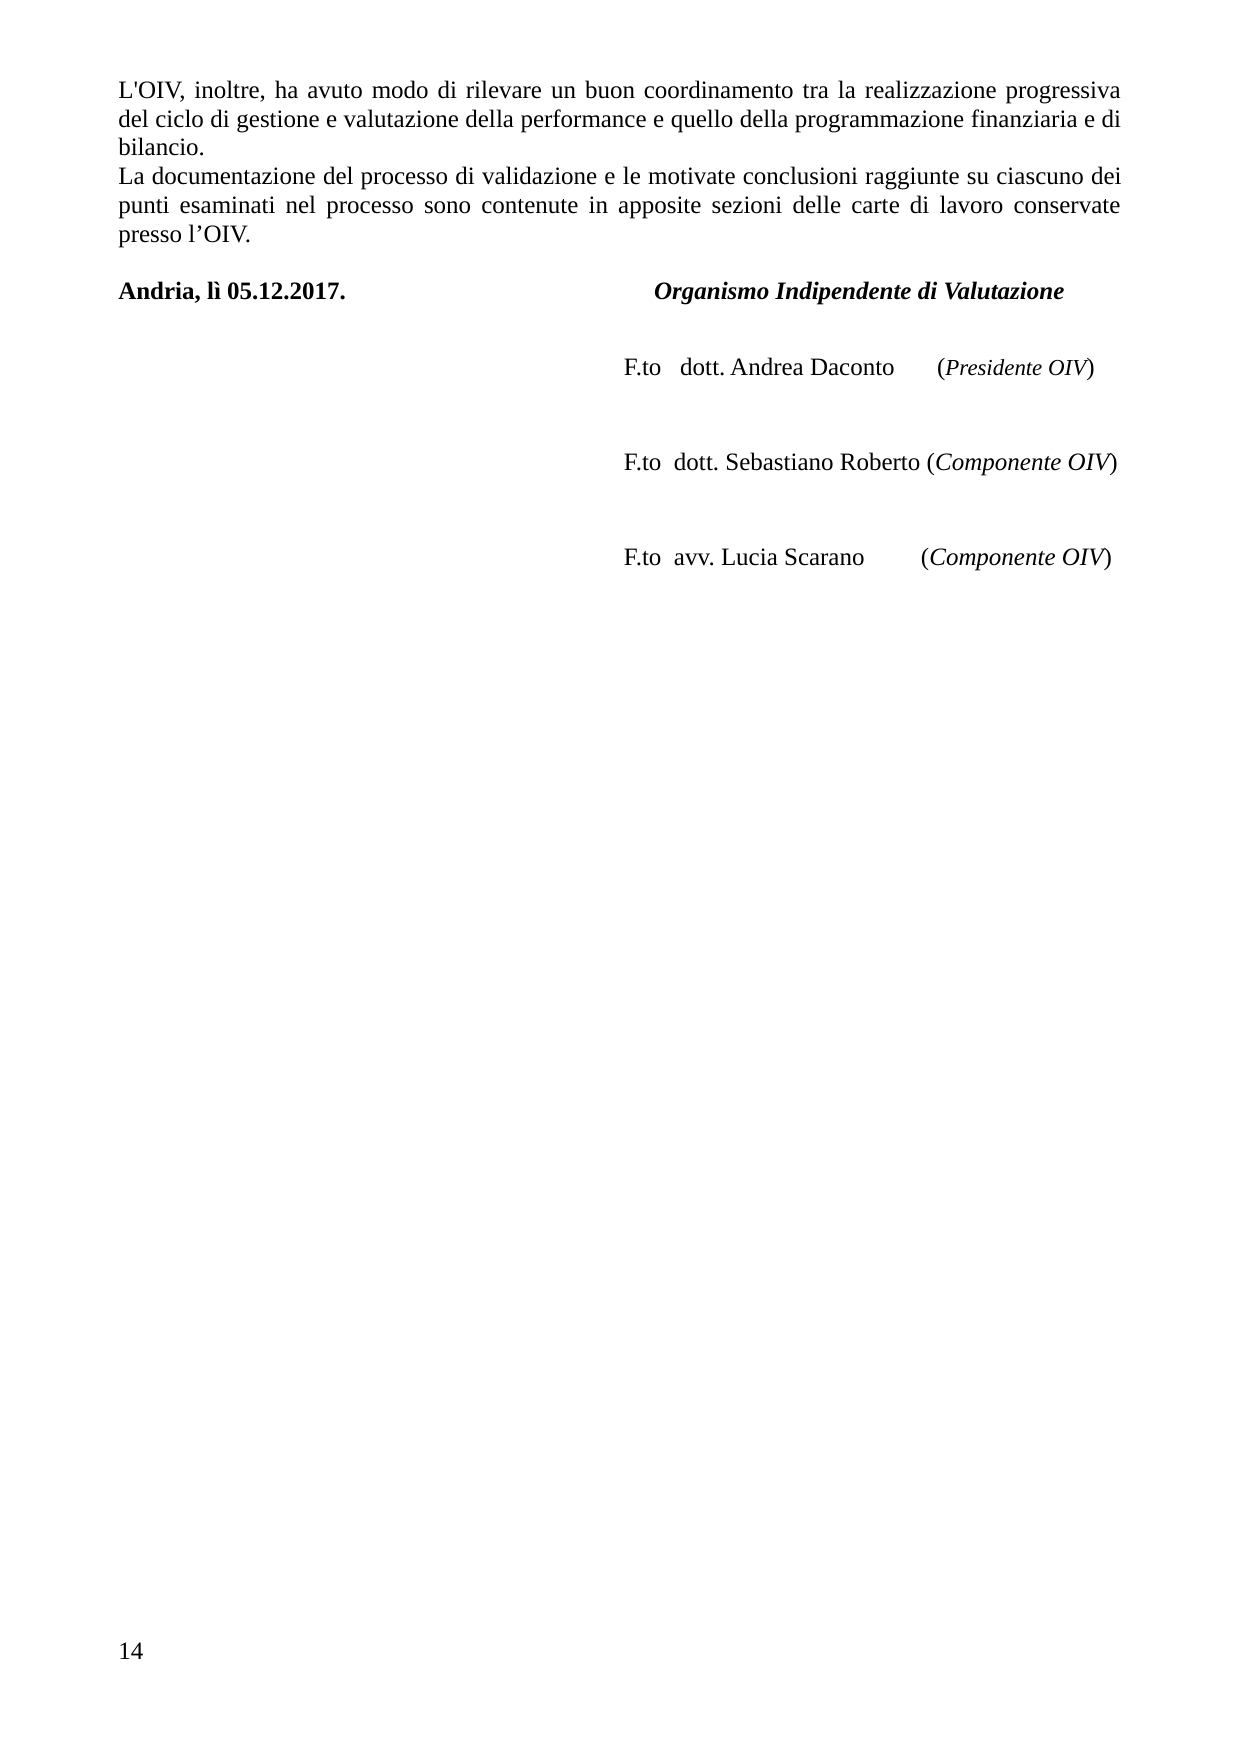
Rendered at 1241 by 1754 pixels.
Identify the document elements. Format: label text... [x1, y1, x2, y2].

text F.to avv. Lucia Scarano (Componente OIV) [118, 542, 1122, 571]
text Andria, lì 05.12.2017. Organismo Indipendente di Valutazione [118, 276, 1122, 305]
text F.to dott. Sebastiano Roberto (Componente OIV) [118, 447, 1122, 476]
text F.to dott. Andrea Daconto (Presidente OIV) [118, 352, 1122, 381]
text L'OIV, inoltre, ha avuto modo di rilevare un buon coordinamento tra la realizzazione progressiva del ciclo di gestione e valutazione della performance e quello della programmazione finanziaria e di bilancio. [118, 75, 1122, 161]
text La documentazione del processo di validazione e le motivate conclusioni raggiunte su ciascuno dei punti esaminati nel processo sono contenute in apposite sezioni delle carte di lavoro conservate presso l’OIV. [118, 161, 1122, 247]
